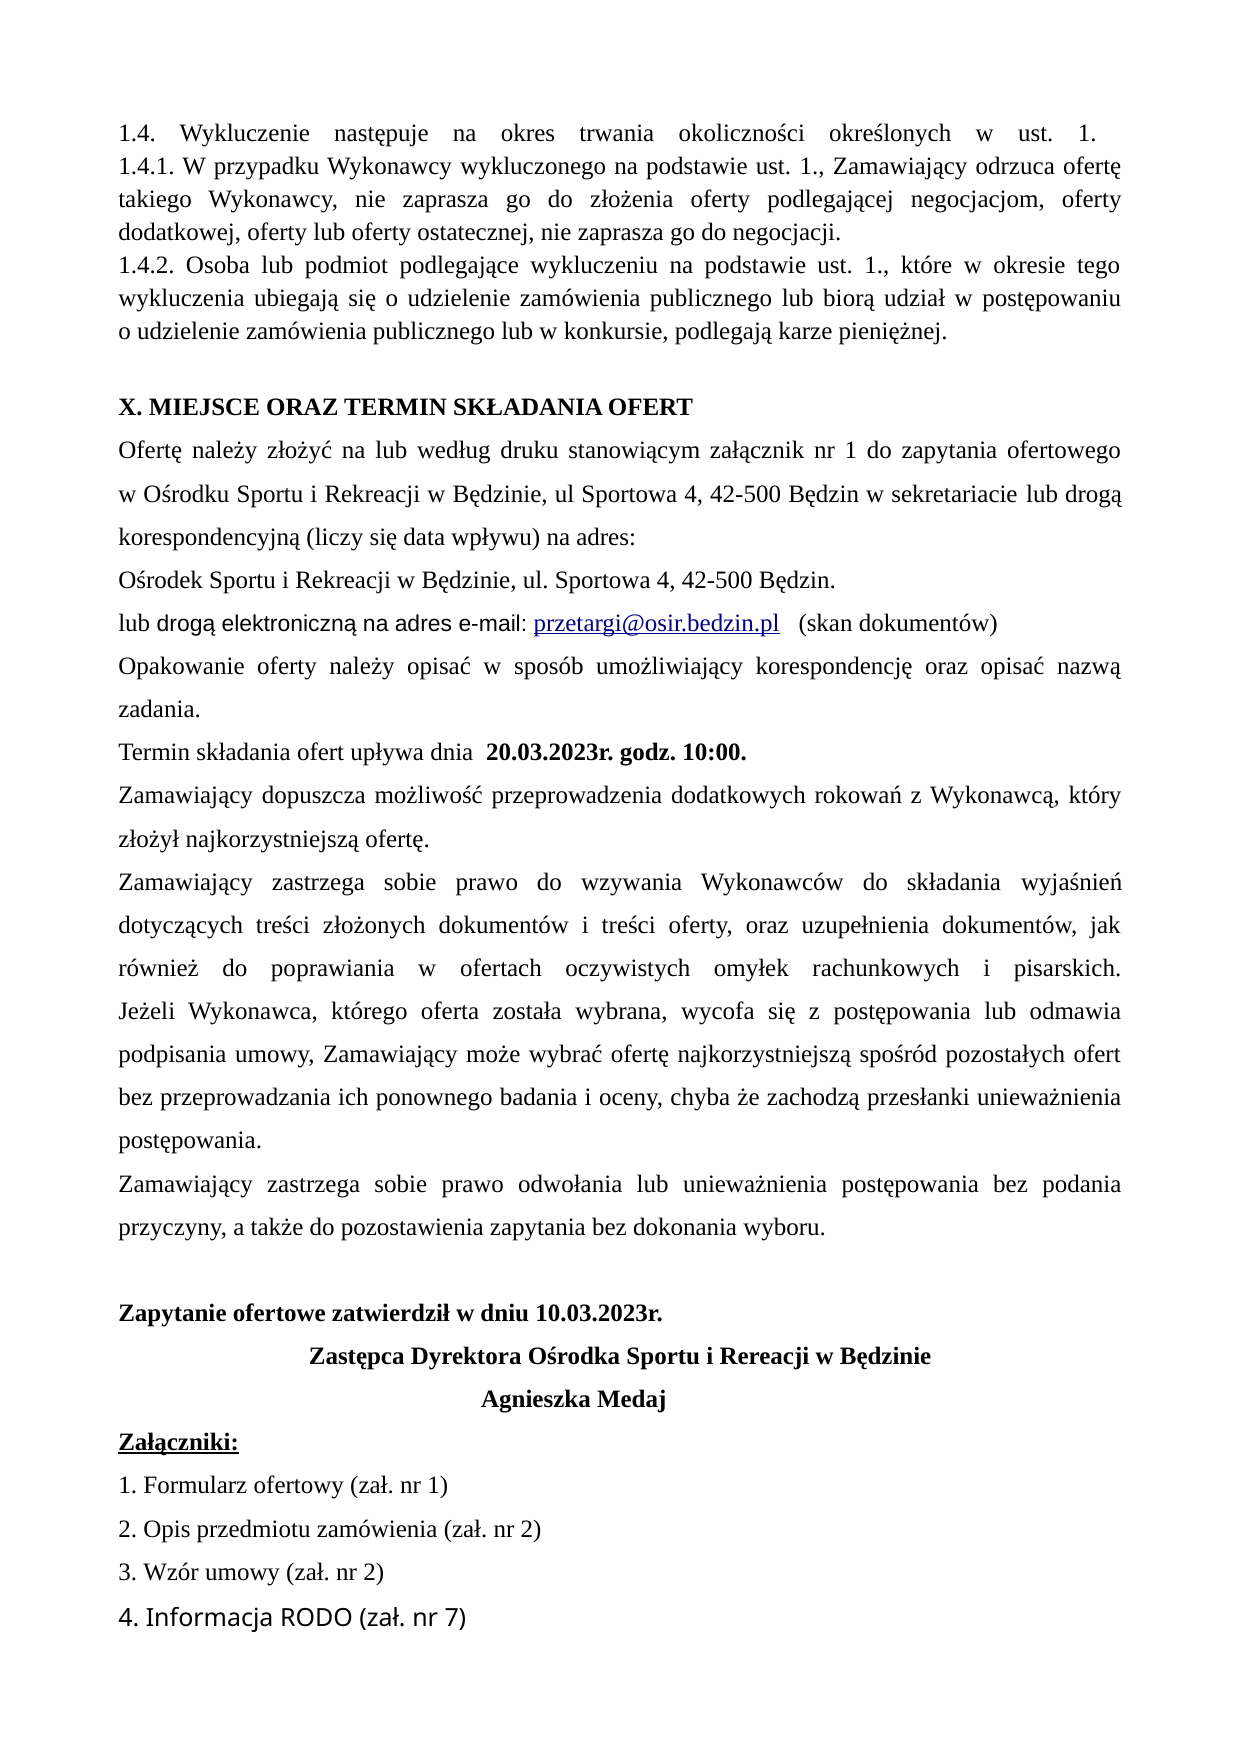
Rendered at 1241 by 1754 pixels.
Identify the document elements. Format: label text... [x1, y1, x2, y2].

text Zastępca Dyrektora Ośrodka Sportu i Rereacji w Będzinie [118, 1341, 1122, 1370]
text 1. Formularz ofertowy (zał. nr 1) [118, 1471, 1122, 1499]
text Ośrodek Sportu i Rekreacji w Będzinie, ul. Sportowa 4, 42-500 Będzin. [118, 565, 1122, 594]
text Ofertę należy złożyć na lub według druku stanowiącym załącznik nr 1 do zapytania ofertowego w Ośrodku Sportu i Rekreacji w Będzinie, ul Sportowa 4, 42-500 Będzin w sekretariacie lub drogą korespondencyjną (liczy się data wpływu) na adres: [118, 436, 1122, 551]
text 4. Informacja RODO (zał. nr 7) [118, 1600, 1122, 1634]
text 1.4. Wykluczenie następuje na okres trwania okoliczności określonych w ust. 1. 1.4.1. W przypadku Wykonawcy wykluczonego na podstawie ust. 1., Zamawiający odrzuca ofertę takiego Wykonawcy, nie zaprasza go do złożenia oferty podlegającej negocjacjom, oferty dodatkowej, oferty lub oferty ostatecznej, nie zaprasza go do negocjacji. [118, 118, 1122, 246]
text Termin składania ofert upływa dnia 20.03.2023r. godz. 10:00. [118, 737, 1122, 766]
text Opakowanie oferty należy opisać w sposób umożliwiający korespondencję oraz opisać nazwą zadania. [118, 651, 1122, 723]
text Zapytanie ofertowe zatwierdził w dniu 10.03.2023r. [118, 1298, 1122, 1327]
text 3. Wzór umowy (zał. nr 2) [118, 1557, 1122, 1586]
text Zamawiający zastrzega sobie prawo do wzywania Wykonawców do składania wyjaśnień dotyczących treści złożonych dokumentów i treści oferty, oraz uzupełnienia dokumentów, jak również do poprawiania w ofertach oczywistych omyłek rachunkowych i pisarskich. Jeżeli Wykonawca, którego oferta została wybrana, wycofa się z postępowania lub odmawia podpisania umowy, Zamawiający może wybrać ofertę najkorzystniejszą spośród pozostałych ofert bez przeprowadzania ich ponownego badania i oceny, chyba że zachodzą przesłanki unieważnienia postępowania. Zamawiający zastrzega sobie prawo odwołania lub unieważnienia postępowania bez podania przyczyny, a także do pozostawienia zapytania bez dokonania wyboru. [118, 867, 1122, 1241]
text Zamawiający dopuszcza możliwość przeprowadzenia dodatkowych rokowań z Wykonawcą, który złożył najkorzystniejszą ofertę. [118, 781, 1122, 852]
text lub drogą elektroniczną na adres e-mail: przetargi@osir.bedzin.pl (skan dokumentów) [118, 608, 1122, 637]
text 2. Opis przedmiotu zamówienia (zał. nr 2) [118, 1514, 1122, 1542]
text X. MIEJSCE ORAZ TERMIN SKŁADANIA OFERT [118, 392, 1122, 421]
text Agnieszka Medaj Załączniki: [118, 1384, 1122, 1456]
text 1.4.2. Osoba lub podmiot podlegające wykluczeniu na podstawie ust. 1., które w okresie tego wykluczenia ubiegają się o udzielenie zamówienia publicznego lub biorą udział w postępowaniu o udzielenie zamówienia publicznego lub w konkursie, podlegają karze pieniężnej. [118, 250, 1122, 345]
